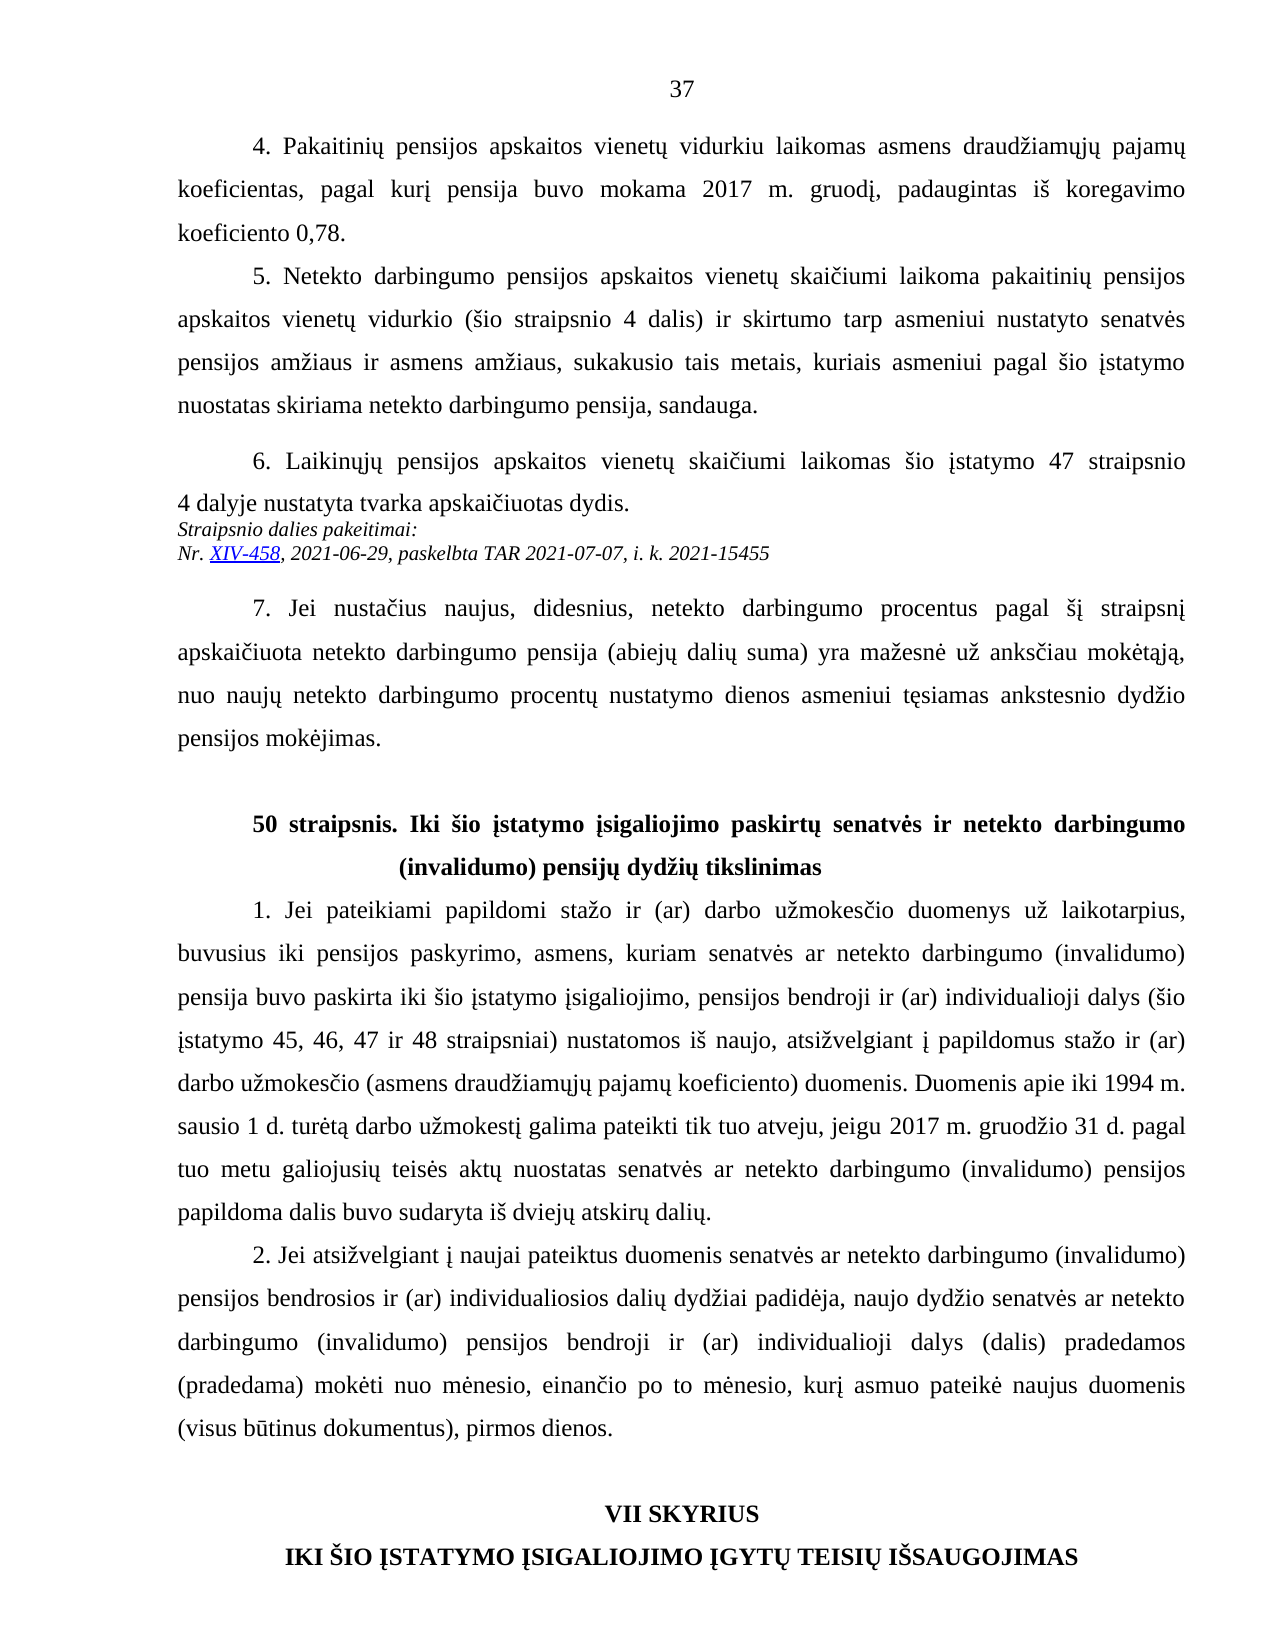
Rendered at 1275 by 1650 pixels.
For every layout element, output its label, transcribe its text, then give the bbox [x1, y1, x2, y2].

text VII SKYRIUS [177, 1499, 1186, 1528]
text 2. Jei atsižvelgiant į naujai pateiktus duomenis senatvės ar netekto darbingumo (invalidumo) pensijos bendrosios ir (ar) individualiosios dalių dydžiai padidėja, naujo dydžio senatvės ar netekto darbingumo (invalidumo) pensijos bendroji ir (ar) individualioji dalys (dalis) pradedamos (pradedama) mokėti nuo mėnesio, einančio po to mėnesio, kurį asmuo pateikė naujus duomenis (visus būtinus dokumentus), pirmos dienos. [177, 1240, 1186, 1442]
text 7. Jei nustačius naujus, didesnius, netekto darbingumo procentus pagal šį straipsnį apskaičiuota netekto darbingumo pensija (abiejų dalių suma) yra mažesnė už anksčiau mokėtąją, nuo naujų netekto darbingumo procentų nustatymo dienos asmeniui tęsiamas ankstesnio dydžio pensijos mokėjimas. [177, 593, 1186, 752]
text 4. Pakaitinių pensijos apskaitos vienetų vidurkiu laikomas asmens draudžiamųjų pajamų koeficientas, pagal kurį pensija buvo mokama 2017 m. gruodį, padaugintas iš koregavimo koeficiento 0,78. [177, 131, 1186, 246]
text Nr. XIV-458, 2021-06-29, paskelbta TAR 2021-07-07, i. k. 2021-15455 [177, 541, 1186, 565]
text 1. Jei pateikiami papildomi stažo ir (ar) darbo užmokesčio duomenys už laikotarpius, buvusius iki pensijos paskyrimo, asmens, kuriam senatvės ar netekto darbingumo (invalidumo) pensija buvo paskirta iki šio įstatymo įsigaliojimo, pensijos bendroji ir (ar) individualioji dalys (šio įstatymo 45, 46, 47 ir 48 straipsniai) nustatomos iš naujo, atsižvelgiant į papildomus stažo ir (ar) darbo užmokesčio (asmens draudžiamųjų pajamų koeficiento) duomenis. Duomenis apie iki 1994 m. sausio 1 d. turėtą darbo užmokestį galima pateikti tik tuo atveju, jeigu 2017 m. gruodžio 31 d. pagal tuo metu galiojusių teisės aktų nuostatas senatvės ar netekto darbingumo (invalidumo) pensijos papildoma dalis buvo sudaryta iš dviejų atskirų dalių. [177, 895, 1186, 1226]
text Straipsnio dalies pakeitimai: [177, 517, 1186, 541]
text 50 straipsnis. Iki šio įstatymo įsigaliojimo paskirtų senatvės ir netekto darbingumo (invalidumo) pensijų dydžių tikslinimas [252, 809, 1186, 881]
text 5. Netekto darbingumo pensijos apskaitos vienetų skaičiumi laikoma pakaitinių pensijos apskaitos vienetų vidurkio (šio straipsnio 4 dalis) ir skirtumo tarp asmeniui nustatyto senatvės pensijos amžiaus ir asmens amžiaus, sukakusio tais metais, kuriais asmeniui pagal šio įstatymo nuostatas skiriama netekto darbingumo pensija, sandauga. [177, 261, 1186, 419]
text IKI ŠIO ĮSTATYMO ĮSIGALIOJIMO ĮGYTŲ TEISIŲ IŠSAUGOJIMAS [177, 1542, 1186, 1571]
text 6. Laikinųjų pensijos apskaitos vienetų skaičiumi laikomas šio įstatymo 47 straipsnio 4 dalyje nustatyta tvarka apskaičiuotas dydis. [177, 433, 1186, 517]
